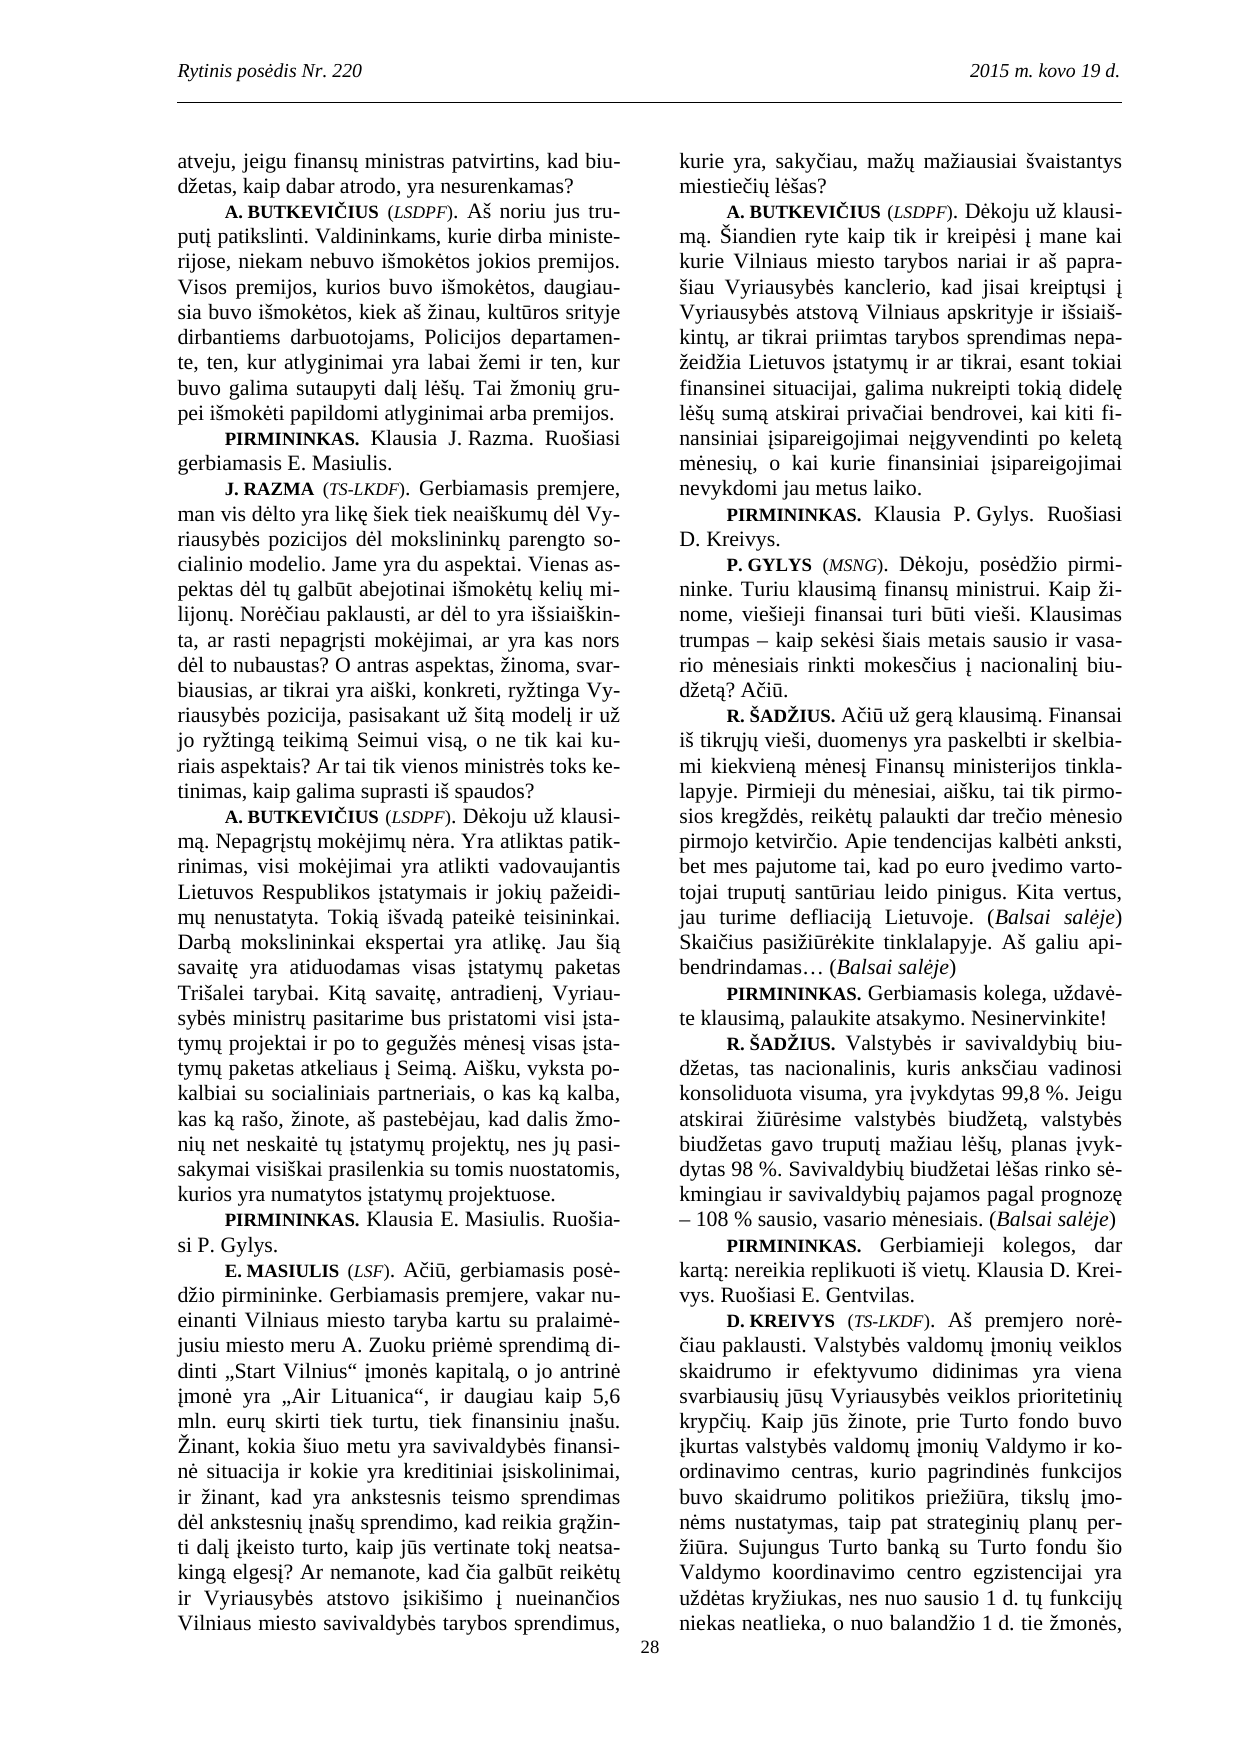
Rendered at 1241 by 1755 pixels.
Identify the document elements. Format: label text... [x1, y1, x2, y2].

text PIRMININKAS. Klau­sia P. Gy­lys. Ruo­šia­si D. Krei­vys. [679, 501, 1122, 551]
text R. ŠADŽIUS. Ačiū už ge­rą klau­si­mą. Fi­nan­sai iš tik­rų­jų vie­ši, duo­me­nys yra pa­skelb­ti ir skel­bia­mi kiek­vie­ną mė­ne­sį Fi­nan­sų mi­nis­te­ri­jos tin­kla­la­py­je. Pir­mie­ji du mė­ne­siai, aiš­ku, tai tik pir­mo­sios kregž­dės, rei­kė­tų pa­lauk­ti dar tre­čio mė­ne­sio pir­mo­jo ket­vir­čio. Apie ten­den­ci­jas kal­bė­ti anks­ti, bet mes pa­ju­to­me tai, kad po eu­ro įve­di­mo var­to­to­jai tru­pu­tį san­tū­riau lei­do pi­ni­gus. Ki­ta ver­tus, jau tu­ri­me de­flia­ci­ją Lie­tu­vo­je. (Bal­sai sa­lė­je) Skai­čius pa­si­žiū­rė­ki­te tin­kla­la­py­je. Aš ga­liu api­ben­drin­da­mas… (Bal­sai sa­lė­je) [679, 702, 1122, 979]
text PIRMININKAS. Klau­sia E. Ma­siu­lis. Ruo­šia­si P. Gy­lys. [177, 1206, 620, 1257]
text P. GYLYS (MSNG). Dė­ko­ju, po­sė­džio pir­mi­nin­ke. Tu­riu klau­si­mą fi­nan­sų mi­nist­rui. Kaip ži­no­me, vie­šie­ji fi­nan­sai tu­ri bū­ti vie­ši. Klau­si­mas trum­pas – kaip se­kė­si šiais me­tais sau­sio ir va­sa­rio mė­ne­siais rink­ti mo­kes­čius į na­cio­na­li­nį biu­dže­tą? Ačiū. [679, 551, 1122, 702]
text A. BUTKEVIČIUS (LSDPF). Dė­ko­ju už klau­si­mą. Ne­pa­grįs­tų mo­kė­ji­mų nė­ra. Yra at­lik­tas pa­tik­ri­ni­mas, vi­si mo­kė­ji­mai yra at­lik­ti va­do­vau­jan­tis Lie­tu­vos Res­pub­li­kos įsta­ty­mais ir jo­kių pa­žei­di­mų ne­nu­sta­ty­ta. To­kią iš­va­dą pa­tei­kė tei­si­nin­kai. Dar­bą moks­li­nin­kai eks­per­tai yra at­li­kę. Jau šią sa­vai­tę yra ati­duo­da­mas vi­sas įsta­ty­mų pa­ke­tas Tri­ša­lei ta­ry­bai. Ki­tą sa­vai­tę, ant­ra­die­nį, Vy­riau­sy­bės mi­nist­rų pa­si­ta­ri­me bus pri­sta­to­mi vi­si įsta­ty­mų pro­jek­tai ir po to ge­gu­žės mė­ne­sį vi­sas įsta­ty­mų pa­ke­tas at­ke­liaus į Sei­mą. Aiš­ku, vyks­ta po­kal­biai su so­cia­li­niais part­ne­riais, o kas ką kal­ba, kas ką ra­šo, ži­no­te, aš pa­ste­bė­jau, kad da­lis žmo­nių net ne­skai­tė tų įsta­ty­mų pro­jek­tų, nes jų pa­si­sa­ky­mai vi­siš­kai pra­si­len­kia su to­mis nuo­sta­to­mis, ku­rios yra nu­ma­ty­tos įsta­ty­mų pro­jek­tuo­se. [177, 803, 620, 1206]
text R. ŠADŽIUS. Vals­ty­bės ir sa­vi­val­dy­bių biu­dže­tas, tas na­cio­na­li­nis, ku­ris anks­čiau va­di­no­si kon­so­li­duo­ta vi­su­ma, yra įvyk­dy­tas 99,8 %. Jei­gu at­ski­rai žiū­rė­si­me vals­ty­bės biu­dže­tą, vals­ty­bės biu­dže­tas ga­vo tru­pu­tį ma­žiau lė­šų, pla­nas įvyk­dy­tas 98 %. Sa­vi­val­dy­bių biu­dže­tai lė­šas rin­ko sė­k­min­giau ir sa­vi­val­dy­bių pa­ja­mos pa­gal prog­no­zę – 108 % sau­sio, va­sa­rio mė­ne­siais. (Bal­sai sa­lė­je) [679, 1030, 1122, 1232]
text E. MASIULIS (LSF). Ačiū, ger­bia­ma­sis po­sė­džio pir­mi­nin­ke. Ger­bia­ma­sis prem­je­re, va­kar nu­ei­nan­ti Vil­niaus mies­to ta­ry­ba kar­tu su pra­lai­mė­ju­siu mies­to me­ru A. Zuo­ku pri­ėmė spren­di­mą di­din­ti „Start Vil­nius“ įmo­nės ka­pi­ta­lą, o jo ant­ri­nė įmo­nė yra „Air Li­tu­a­ni­ca“, ir dau­giau kaip 5,6 mln. eu­rų skir­ti tiek tur­tu, tiek fi­nan­si­niu įna­šu. Ži­nant, ko­kia šiuo me­tu yra sa­vi­val­dy­bės fi­nan­si­nė si­tu­a­ci­ja ir ko­kie yra kre­di­ti­niai įsi­sko­li­ni­mai, ir ži­nant, kad yra anks­tes­nis teis­mo spren­di­mas dėl anks­tes­nių įna­šų spren­di­mo, kad rei­kia grą­žin­ti da­lį įkeis­to tur­to, kaip jūs ver­ti­na­te to­kį ne­at­sa­kin­gą el­ge­sį? Ar ne­ma­no­te, kad čia gal­būt rei­kė­tų ir Vy­riau­sy­bės at­sto­vo įsi­ki­ši­mo į nu­ei­nan­čios Vil­niaus mies­to sa­vi­val­dy­bės ta­ry­bos spren­di­mus, [177, 1257, 620, 1635]
text ku­rie yra, sa­ky­čiau, ma­žų ma­žiau­siai švais­tan­tys mies­tie­čių lė­šas? [679, 148, 1122, 198]
text PIRMININKAS. Klau­sia J. Raz­ma. Ruo­šia­si ger­bia­ma­sis E. Ma­siu­lis. [177, 425, 620, 475]
text PIRMININKAS. Ger­bia­mie­ji ko­le­gos, dar kar­tą: ne­rei­kia re­pli­kuo­ti iš vie­tų. Klau­sia D. Krei­vys. Ruo­šia­si E. Gent­vi­las. [679, 1232, 1122, 1307]
text D. KREIVYS (TS-LKDF). Aš prem­je­ro no­rė­čiau pa­klaus­ti. Vals­ty­bės val­do­mų įmo­nių veik­los skaid­ru­mo ir efek­ty­vu­mo di­di­ni­mas yra vie­na svar­biau­sių jū­sų Vy­riau­sy­bės veik­los pri­ori­te­ti­nių kryp­čių. Kaip jūs ži­no­te, prie Tur­to fon­do bu­vo įkur­tas vals­ty­bės val­do­mų įmo­nių Val­dy­mo ir ko­or­di­na­vi­mo cen­tras, ku­rio pa­grin­di­nės funk­ci­jos bu­vo skaid­ru­mo po­li­ti­kos prie­žiū­ra, tiks­lų įmo­nėms nu­sta­ty­mas, taip pat stra­te­gi­nių pla­nų per­žiū­ra. Su­jun­gus Tur­to ban­ką su Tur­to fon­du šio Val­dy­mo ko­or­di­na­vi­mo cen­tro eg­zis­ten­ci­jai yra už­dė­tas kry­žiu­kas, nes nuo sau­sio 1 d. tų funk­ci­jų nie­kas ne­at­lie­ka, o nuo ba­lan­džio 1 d. tie žmo­nės, [679, 1307, 1122, 1635]
text J. RAZMA (TS-LKDF). Ger­bia­ma­sis prem­je­re, man vis dėl­to yra li­kę šiek tiek ne­aiš­ku­mų dėl Vy­riau­sy­bės po­zi­ci­jos dėl moks­li­nin­kų pa­reng­to so­cia­li­nio mo­de­lio. Ja­me yra du as­pek­tai. Vie­nas as­pek­tas dėl tų gal­būt abe­jo­ti­nai iš­mo­kė­tų ke­lių mi­li­jo­nų. No­rė­čiau pa­klaus­ti, ar dėl to yra iš­si­aiš­kin­ta, ar ras­ti ne­pa­grįs­ti mo­kė­ji­mai, ar yra kas nors dėl to nu­baus­tas? O ant­ras as­pek­tas, ži­no­ma, svar­biau­sias, ar tik­rai yra aiš­ki, kon­kre­ti, ryž­tin­ga Vy­riau­sy­bės po­zi­ci­ja, pa­si­sa­kant už ši­tą mo­de­lį ir už jo ryž­tin­gą tei­ki­mą Sei­mui vi­są, o ne tik kai ku­riais as­pek­tais? Ar tai tik vie­nos mi­nist­rės toks ke­ti­ni­mas, kaip ga­li­ma su­pras­ti iš spau­dos? [177, 475, 620, 803]
text PIRMININKAS. Ger­bia­ma­sis ko­le­ga, už­da­vė­te klau­si­mą, pa­lau­ki­te at­sa­ky­mo. Ne­si­ner­vin­ki­te! [679, 979, 1122, 1030]
text A. BUTKEVIČIUS (LSDPF). Dė­ko­ju už klau­si­mą. Šian­dien ry­te kaip tik ir krei­pė­si į ma­ne kai ku­rie Vil­niaus mies­to ta­ry­bos na­riai ir aš pa­pra­šiau Vy­riau­sy­bės kanc­le­rio, kad ji­sai kreip­tų­si į Vy­riau­sy­bės at­sto­vą Vil­niaus ap­skri­ty­je ir iš­si­aiš­kin­tų, ar tik­rai pri­im­tas ta­ry­bos spren­di­mas ne­pa­žei­džia Lie­tu­vos įsta­ty­mų ir ar tik­rai, esant to­kiai fi­nan­si­nei si­tu­a­ci­jai, ga­li­ma nu­kreip­ti to­kią di­de­lę lė­šų su­mą at­ski­rai pri­va­čiai ben­dro­vei, kai ki­ti fi­nan­si­niai įsi­pa­rei­go­ji­mai ne­įgy­ven­din­ti po ke­le­tą mė­ne­sių, o kai ku­rie fi­nan­si­niai įsi­pa­rei­go­ji­mai ne­vyk­do­mi jau me­tus lai­ko. [679, 198, 1122, 501]
text at­ve­ju, jei­gu fi­nan­sų mi­nist­ras pa­tvir­tins, kad biu­dže­tas, kaip da­bar at­ro­do, yra ne­su­ren­ka­mas? [177, 148, 620, 198]
text A. BUTKEVIČIUS (LSDPF). Aš no­riu jus tru­pu­tį pa­tiks­lin­ti. Val­di­nin­kams, ku­rie dir­ba mi­nis­te­ri­jo­se, nie­kam ne­bu­vo iš­mo­kė­tos jo­kios pre­mi­jos. Vi­sos pre­mi­jos, ku­rios bu­vo iš­mo­kė­tos, dau­giau­sia bu­vo iš­mo­kė­tos, kiek aš ži­nau, kul­tū­ros sri­ty­je dir­ban­tiems dar­buo­to­jams, Po­li­ci­jos de­par­ta­men­te, ten, kur at­ly­gi­ni­mai yra la­bai že­mi ir ten, kur bu­vo ga­li­ma su­tau­py­ti da­lį lė­šų. Tai žmo­nių gru­pei iš­mo­kė­ti pa­pil­do­mi at­ly­gi­ni­mai ar­ba pre­mi­jos. [177, 198, 620, 425]
